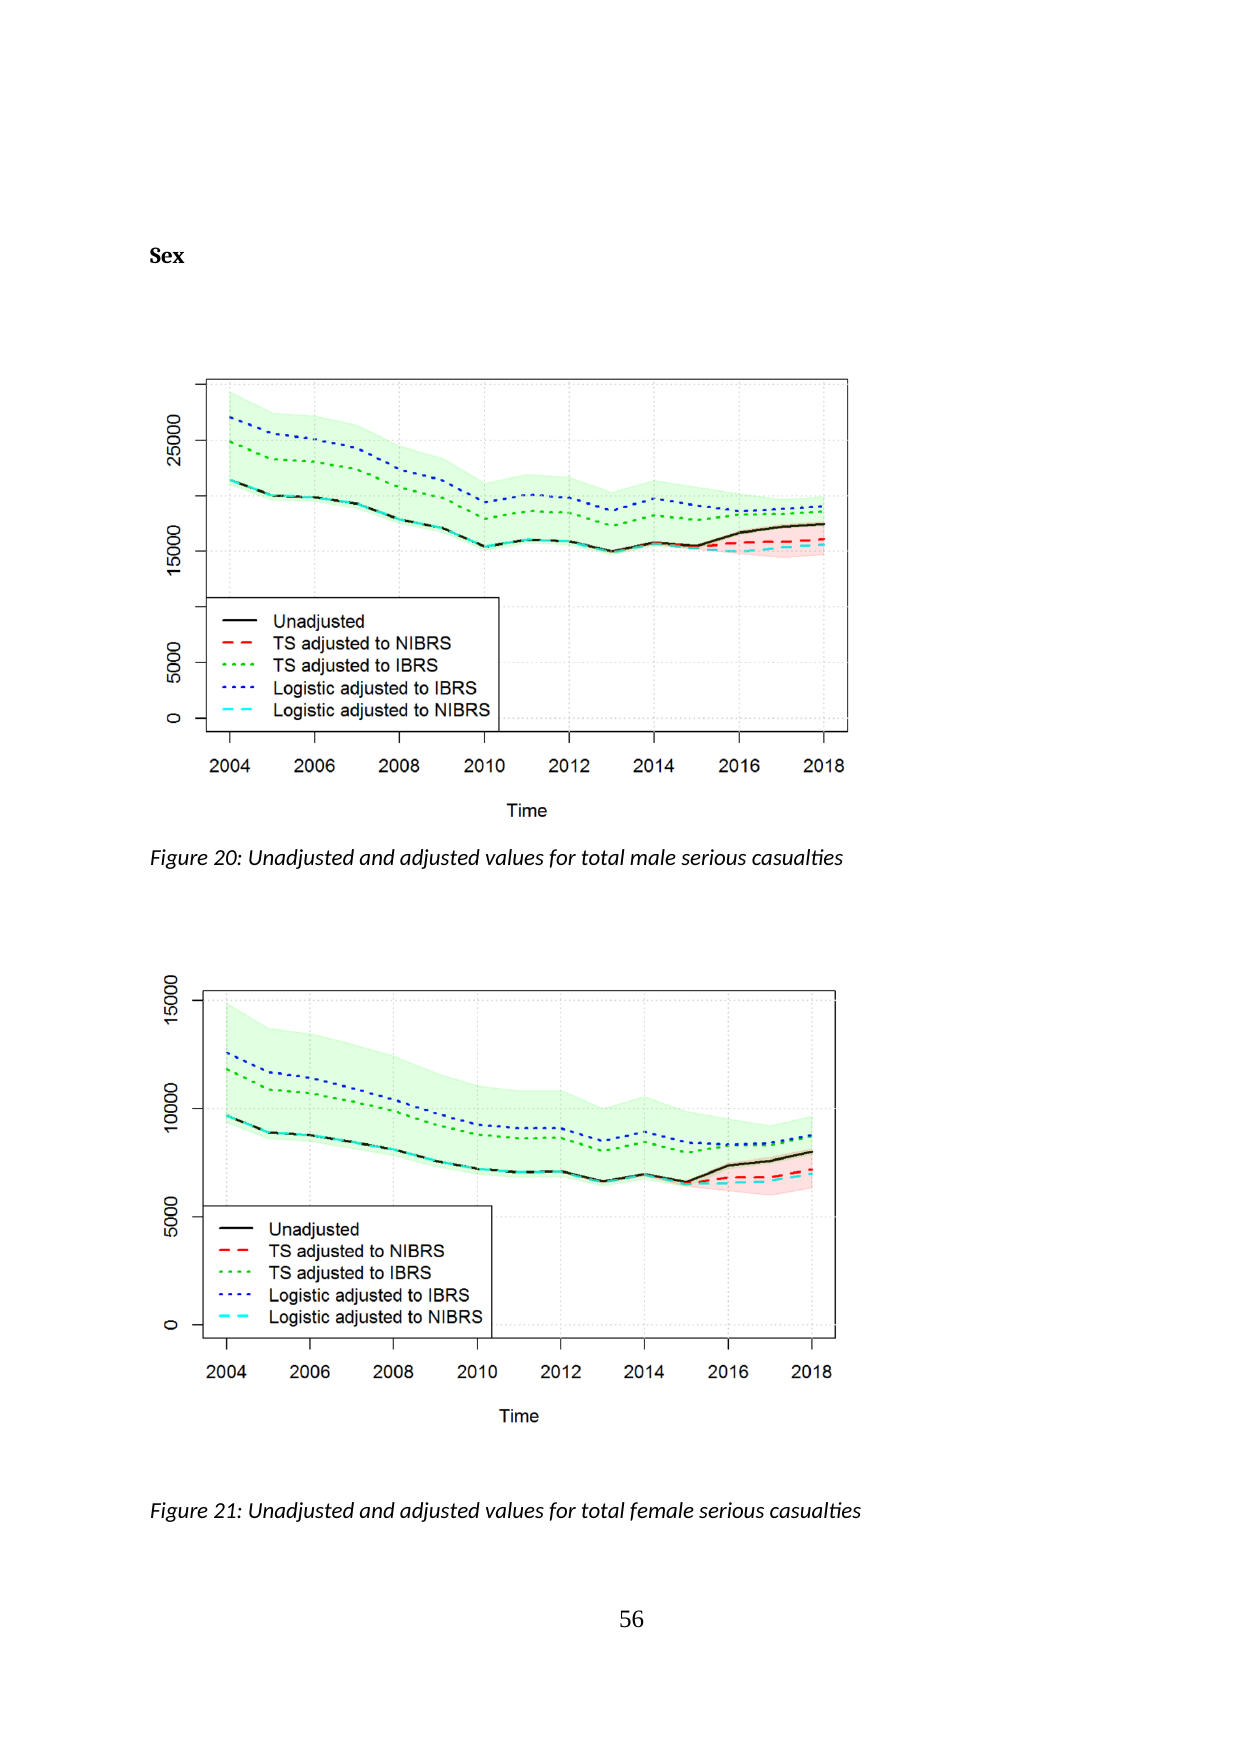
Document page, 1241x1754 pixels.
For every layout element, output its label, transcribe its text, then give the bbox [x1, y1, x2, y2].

text Figure 21: Unadjusted and adjusted values for total female serious casualties [150, 1497, 1090, 1525]
text Figure 20: Unadjusted and adjusted values for total male serious casualties [150, 843, 1090, 871]
subtitle Sex [150, 243, 1090, 269]
